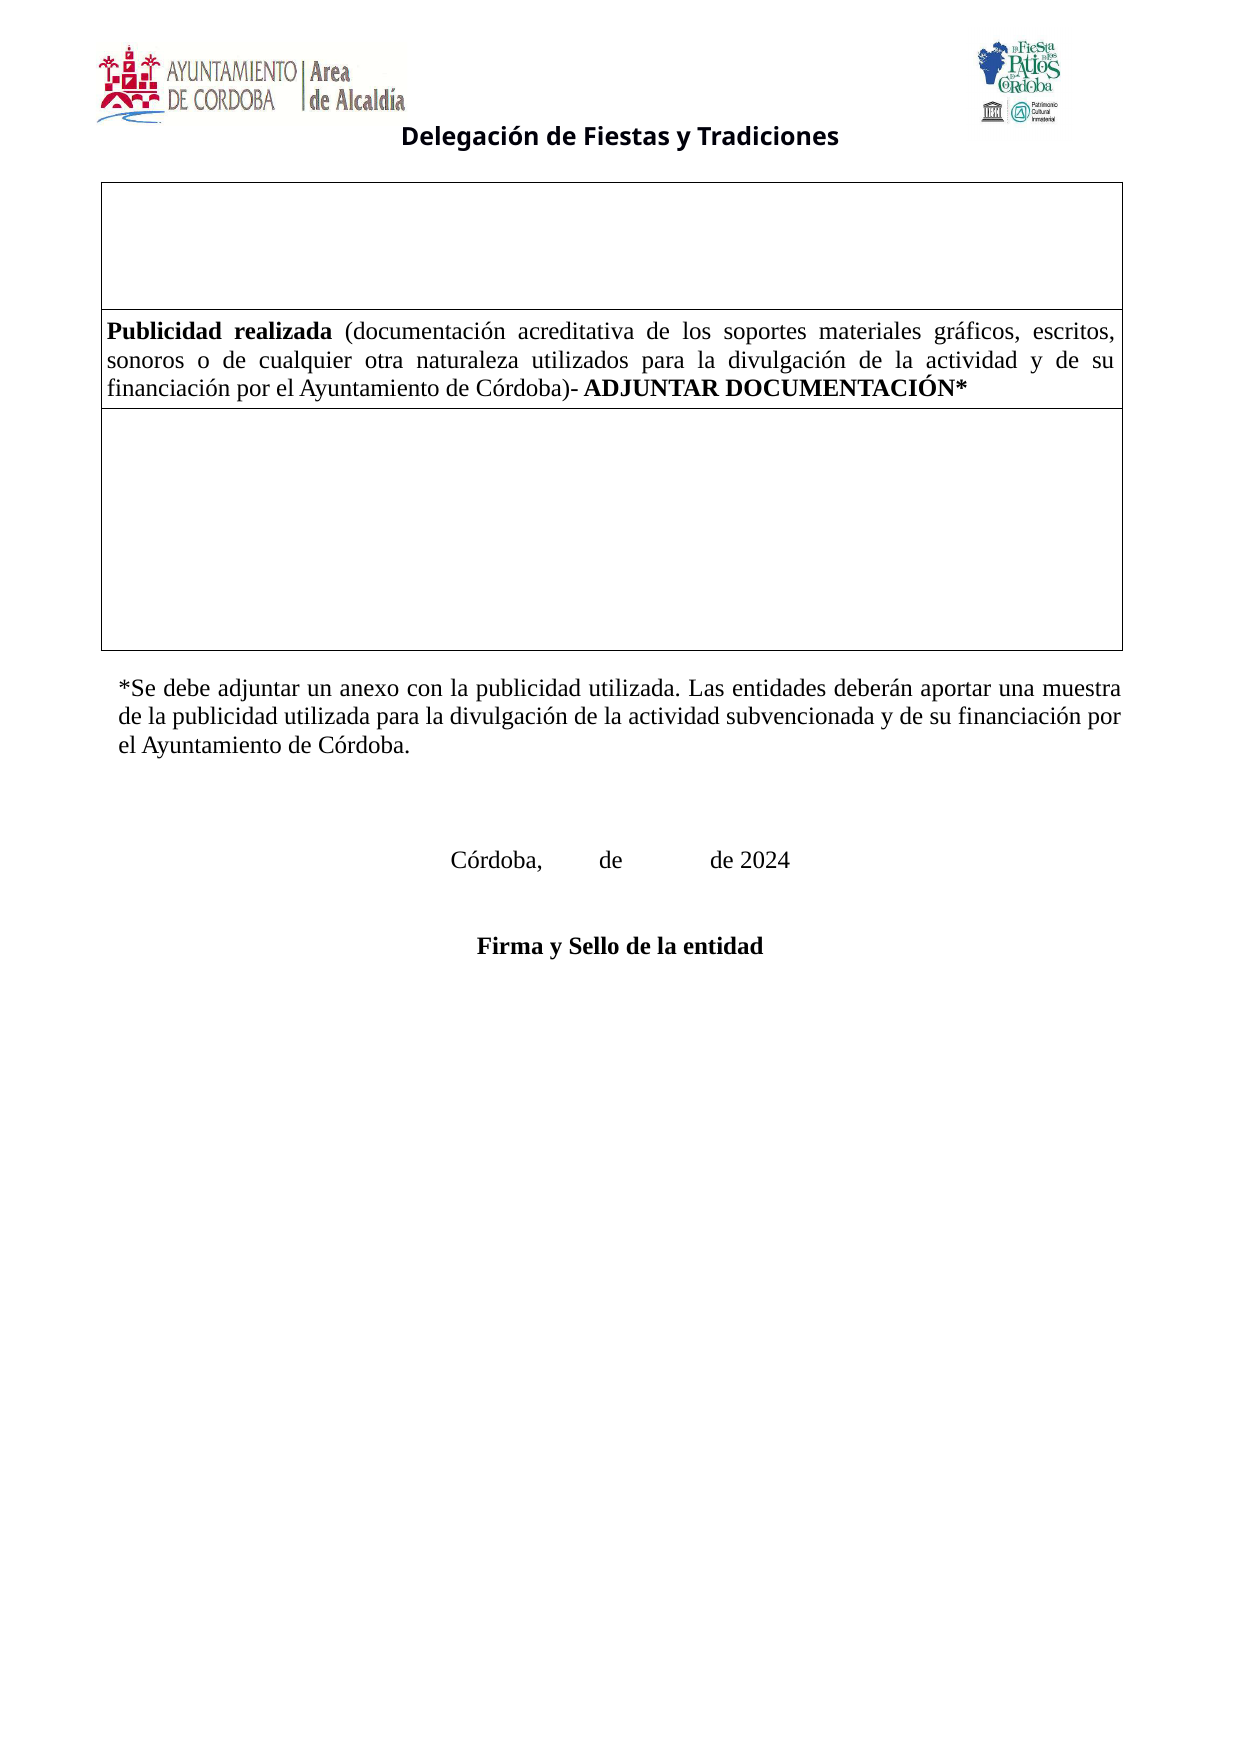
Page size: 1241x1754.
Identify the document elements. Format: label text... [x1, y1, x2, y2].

table_cell [102, 409, 1122, 650]
table_cell [102, 183, 1122, 309]
table_cell Publicidad realizada (documentación acreditativa de los soportes materiales gráficos, escritos, sonoros o de cualquier otra naturaleza utilizados para la divulgación de la actividad y de su financiación por el Ayuntamiento de Córdoba)- ADJUNTAR DOCUMENTACIÓN* [102, 310, 1122, 408]
text *Se debe adjuntar un anexo con la publicidad utilizada. Las entidades deberán aportar una muestra de la publicidad utilizada para la divulgación de la actividad subvencionada y de su financiación por el Ayuntamiento de Córdoba. [118, 673, 1122, 759]
text Firma y Sello de la entidad [118, 931, 1122, 960]
picture [95, 42, 408, 126]
picture [966, 27, 1074, 141]
text Córdoba, de de 2024 [118, 845, 1122, 874]
